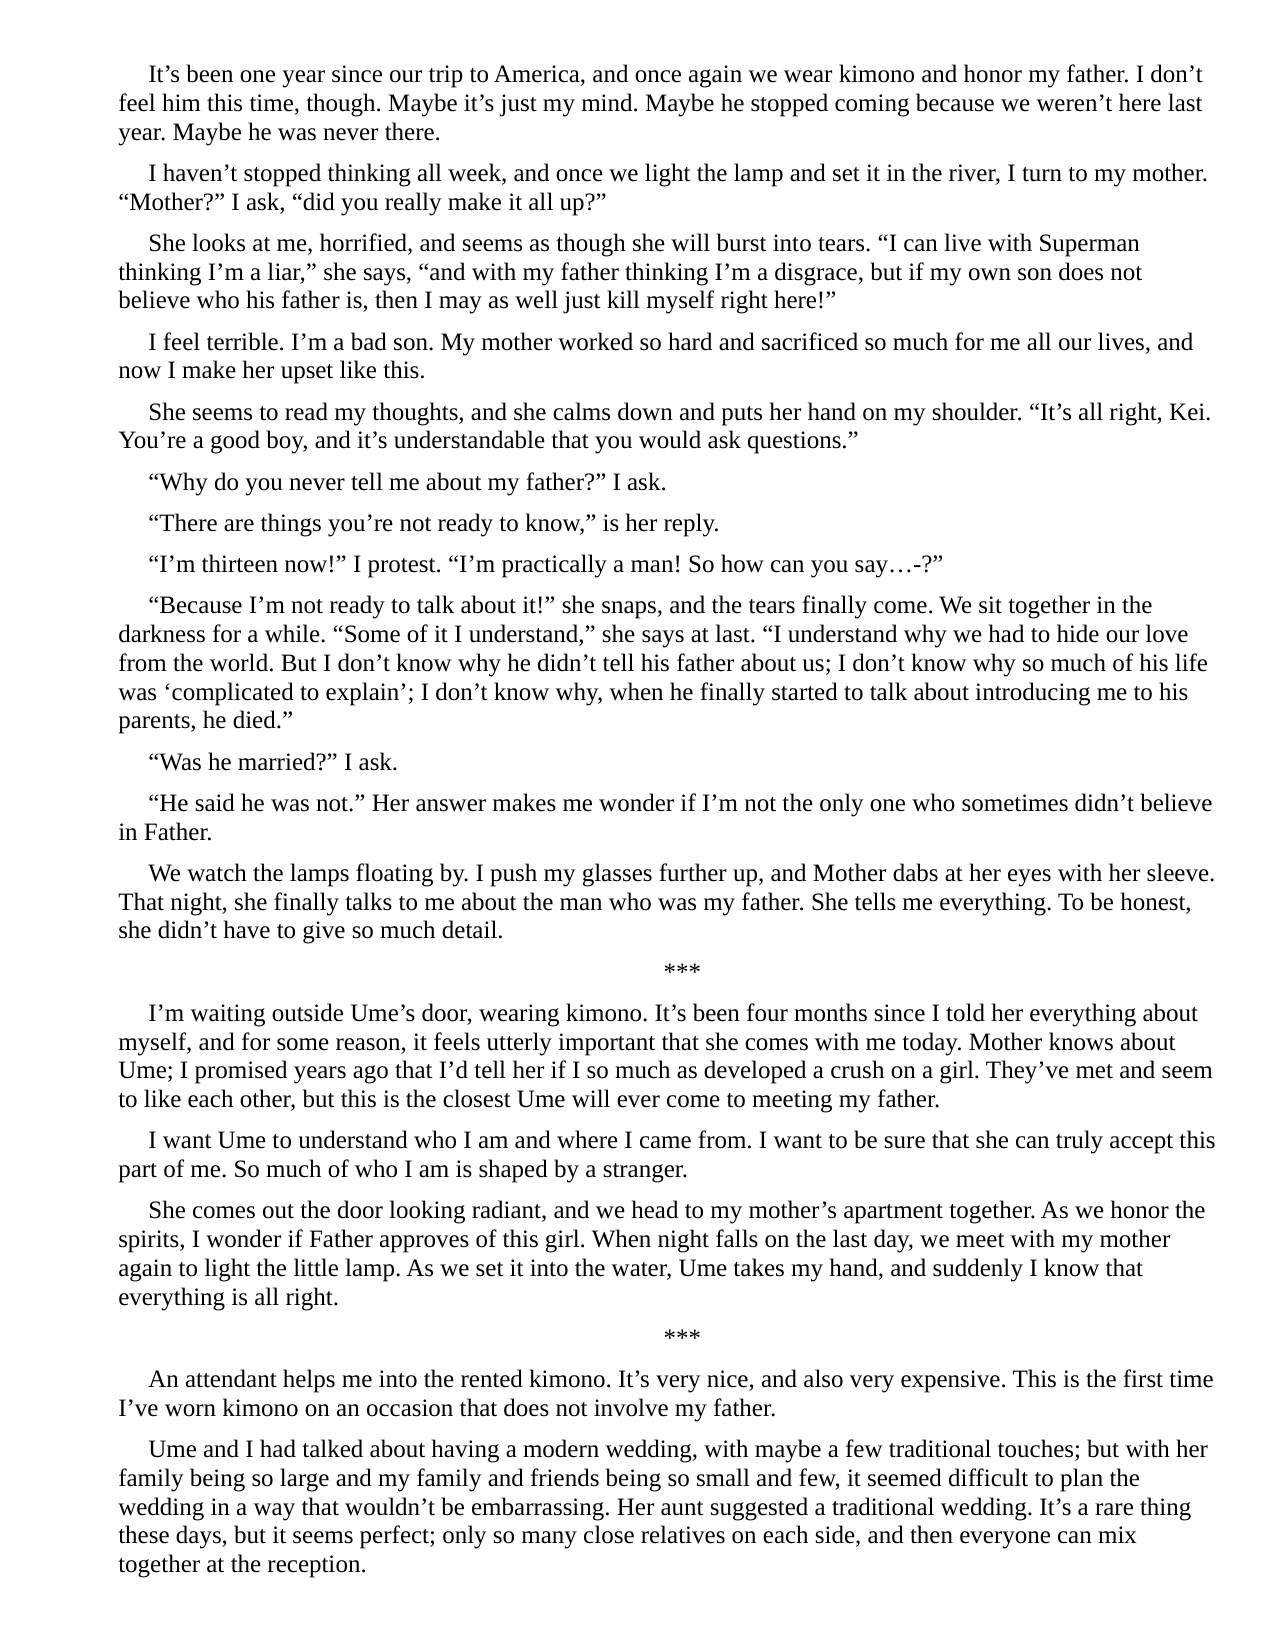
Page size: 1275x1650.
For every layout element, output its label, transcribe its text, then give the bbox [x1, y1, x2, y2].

text We watch the lamps floating by. I push my glasses further up, and Mother dabs at her eyes with her sleeve. That night, she finally talks to me about the man who was my father. She tells me everything. To be honest, she didn’t have to give so much detail. [118, 858, 1216, 944]
text “Was he married?” I ask. [118, 747, 1216, 775]
text “There are things you’re not ready to know,” is her reply. [118, 508, 1216, 537]
text “Because I’m not ready to talk about it!” she snaps, and the tears finally come. We sit together in the darkness for a while. “Some of it I understand,” she says at last. “I understand why we had to hide our love from the world. But I don’t know why he didn’t tell his father about us; I don’t know why so much of his life was ‘complicated to explain’; I don’t know why, when he finally started to talk about introducing me to his parents, he died.” [118, 590, 1216, 734]
text She comes out the door looking radiant, and we head to my mother’s apartment together. As we honor the spirits, I wonder if Father approves of this girl. When night falls on the last day, we meet with my mother again to light the little lamp. As we set it into the water, Ume takes my hand, and suddenly I know that everything is all right. [118, 1195, 1216, 1310]
text She looks at me, horrified, and seems as though she will burst into tears. “I can live with Superman thinking I’m a liar,” she says, “and with my father thinking I’m a disgrace, but if my own son does not believe who his father is, then I may as well just kill myself right here!” [118, 228, 1216, 314]
text I haven’t stopped thinking all week, and once we light the lamp and set it in the river, I turn to my mother. “Mother?” I ask, “did you really make it all up?” [118, 158, 1216, 215]
text An attendant helps me into the rented kimono. It’s very nice, and also very expensive. This is the first time I’ve worn kimono on an occasion that does not involve my father. [118, 1364, 1216, 1422]
text “Why do you never tell me about my father?” I ask. [118, 467, 1216, 495]
text She seems to read my thoughts, and she calms down and puts her hand on my shoulder. “It’s all right, Kei. You’re a good boy, and it’s understandable that you would ask questions.” [118, 397, 1216, 454]
text It’s been one year since our trip to America, and once again we wear kimono and honor my father. I don’t feel him this time, though. Maybe it’s just my mind. Maybe he stopped coming because we weren’t here last year. Maybe he was never there. [118, 59, 1216, 145]
text I want Ume to understand who I am and where I came from. I want to be sure that she can truly accept this part of me. So much of who I am is shaped by a stranger. [118, 1125, 1216, 1183]
text *** [118, 957, 1216, 985]
text *** [118, 1323, 1216, 1352]
text Ume and I had talked about having a modern wedding, with maybe a few traditional touches; but with her family being so large and my family and friends being so small and few, it seemed difficult to plan the wedding in a way that wouldn’t be embarrassing. Her aunt suggested a traditional wedding. It’s a rare thing these days, but it seems perfect; only so many close relatives on each side, and then everyone can mix together at the reception. [118, 1434, 1216, 1578]
text I feel terrible. I’m a bad son. My mother worked so hard and sacrificed so much for me all our lives, and now I make her upset like this. [118, 327, 1216, 384]
text I’m waiting outside Ume’s door, wearing kimono. It’s been four months since I told her everything about myself, and for some reason, it feels utterly important that she comes with me today. Mother knows about Ume; I promised years ago that I’d tell her if I so much as developed a crush on a girl. They’ve met and seem to like each other, but this is the closest Ume will ever come to meeting my father. [118, 998, 1216, 1113]
text “He said he was not.” Her answer makes me wonder if I’m not the only one who sometimes didn’t believe in Father. [118, 788, 1216, 845]
text “I’m thirteen now!” I protest. “I’m practically a man! So how can you say…-?” [118, 549, 1216, 578]
